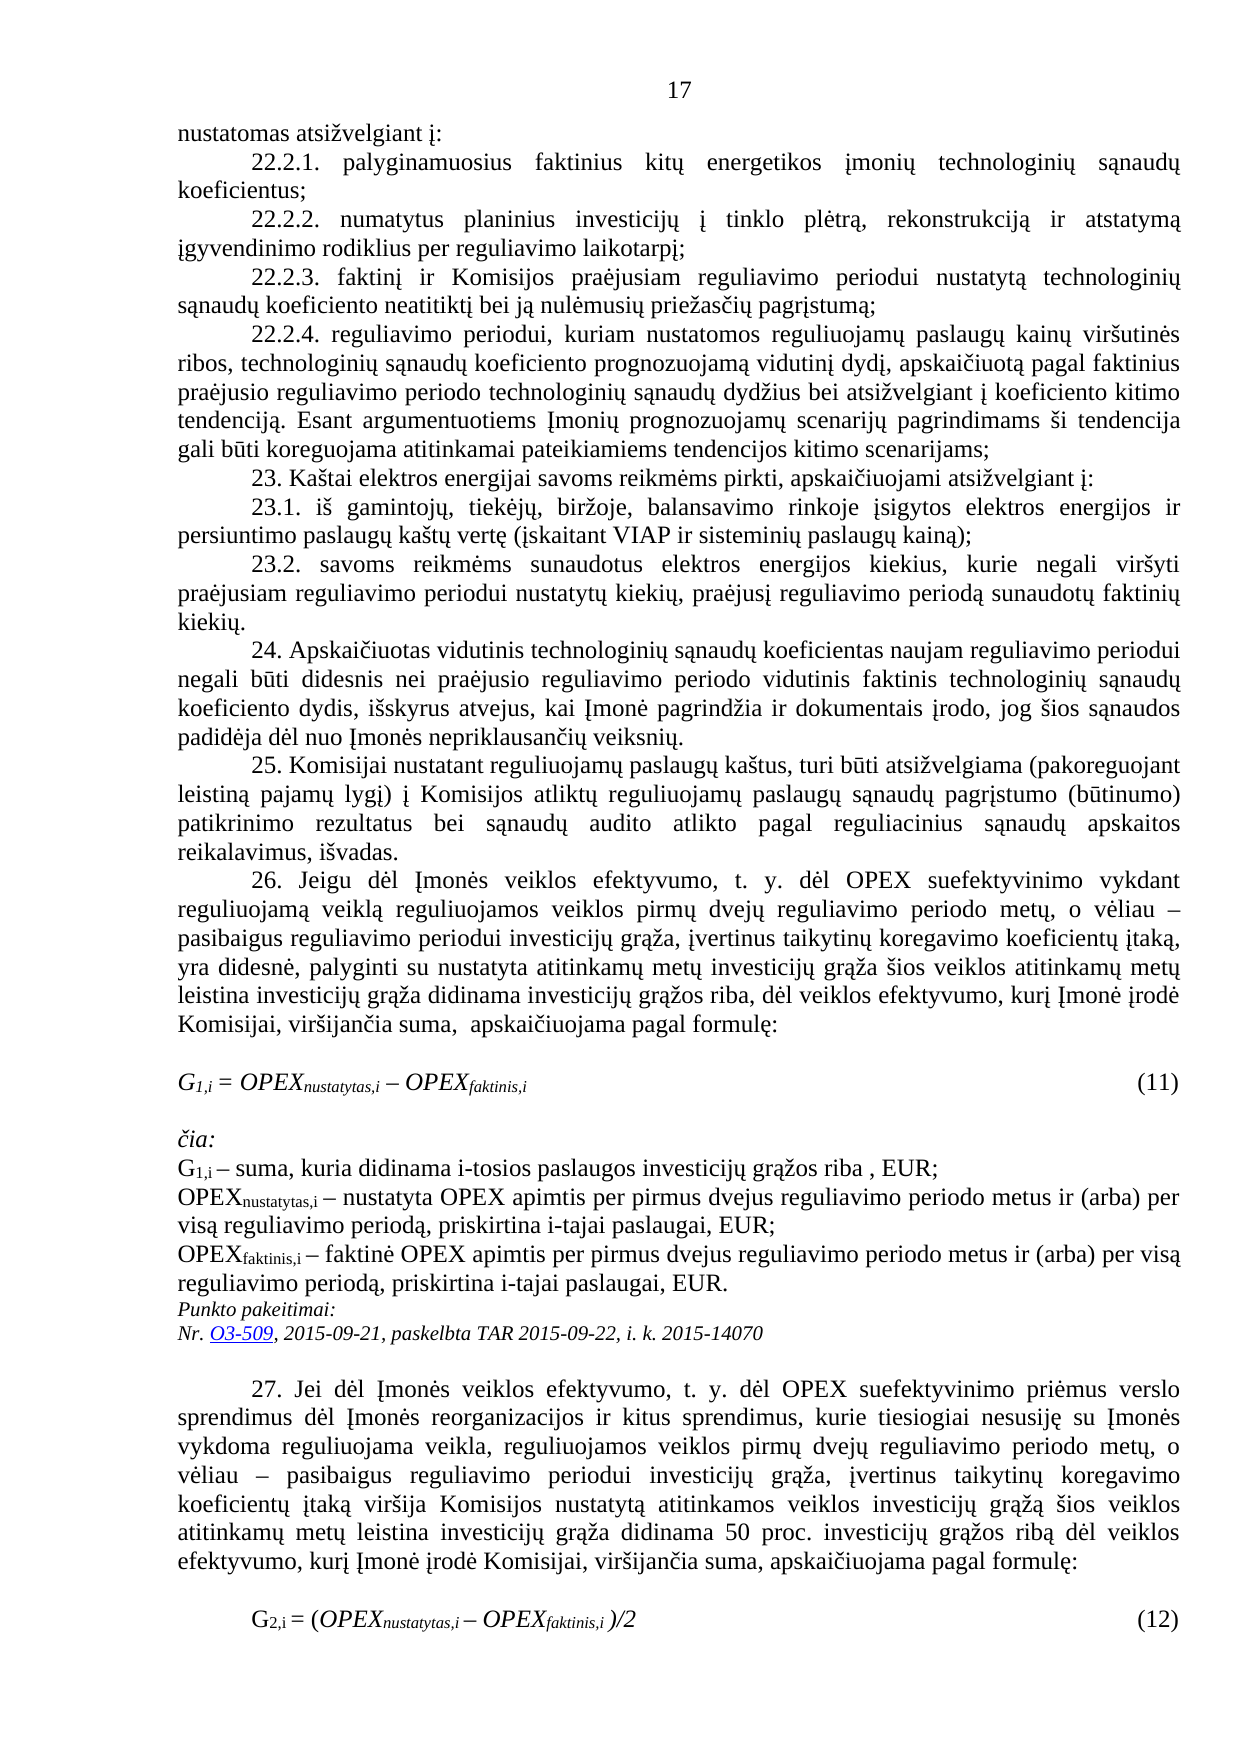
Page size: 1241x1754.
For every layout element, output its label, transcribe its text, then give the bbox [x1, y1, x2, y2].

text 22.2.2. numatytus planinius investicijų į tinklo plėtrą, rekonstrukciją ir atstatymą įgyvendinimo rodiklius per reguliavimo laikotarpį; [177, 204, 1181, 262]
text 23.1. iš gamintojų, tiekėjų, biržoje, balansavimo rinkoje įsigytos elektros energijos ir persiuntimo paslaugų kaštų vertę (įskaitant VIAP ir sisteminių paslaugų kainą); [177, 492, 1181, 549]
text 27. Jei dėl Įmonės veiklos efektyvumo, t. y. dėl OPEX suefektyvinimo priėmus verslo sprendimus dėl Įmonės reorganizacijos ir kitus sprendimus, kurie tiesiogiai nesusiję su Įmonės vykdoma reguliuojama veikla, reguliuojamos veiklos pirmų dvejų reguliavimo periodo metų, o vėliau – pasibaigus reguliavimo periodui investicijų grąža, įvertinus taikytinų koregavimo koeficientų įtaką viršija Komisijos nustatytą atitinkamos veiklos investicijų grąžą šios veiklos atitinkamų metų leistina investicijų grąža didinama 50 proc. investicijų grąžos ribą dėl veiklos efektyvumo, kurį Įmonė įrodė Komisijai, viršijančia suma, apskaičiuojama pagal formulę: [177, 1374, 1181, 1575]
text 22.2.1. palyginamuosius faktinius kitų energetikos įmonių technologinių sąnaudų koeficientus; [177, 147, 1181, 204]
text 23.2. savoms reikmėms sunaudotus elektros energijos kiekius, kurie negali viršyti praėjusiam reguliavimo periodui nustatytų kiekių, praėjusį reguliavimo periodą sunaudotų faktinių kiekių. [177, 549, 1181, 636]
text OPEXfaktinis,i – faktinė OPEX apimtis per pirmus dvejus reguliavimo periodo metus ir (arba) per visą reguliavimo periodą, priskirtina i-tajai paslaugai, EUR. [177, 1239, 1181, 1297]
text OPEXnustatytas,i – nustatyta OPEX apimtis per pirmus dvejus reguliavimo periodo metus ir (arba) per visą reguliavimo periodą, priskirtina i-tajai paslaugai, EUR; [177, 1182, 1181, 1239]
text 26. Jeigu dėl Įmonės veiklos efektyvumo, t. y. dėl OPEX suefektyvinimo vykdant reguliuojamą veiklą reguliuojamos veiklos pirmų dvejų reguliavimo periodo metų, o vėliau – pasibaigus reguliavimo periodui investicijų grąža, įvertinus taikytinų koregavimo koeficientų įtaką, yra didesnė, palyginti su nustatyta atitinkamų metų investicijų grąža šios veiklos atitinkamų metų leistina investicijų grąža didinama investicijų grąžos riba, dėl veiklos efektyvumo, kurį Įmonė įrodė Komisijai, viršijančia suma, apskaičiuojama pagal formulę: [177, 866, 1181, 1038]
text 22.2.3. faktinį ir Komisijos praėjusiam reguliavimo periodui nustatytą technologinių sąnaudų koeficiento neatitiktį bei ją nulėmusių priežasčių pagrįstumą; [177, 262, 1181, 319]
text 22.2.4. reguliavimo periodui, kuriam nustatomos reguliuojamų paslaugų kainų viršutinės ribos, technologinių sąnaudų koeficiento prognozuojamą vidutinį dydį, apskaičiuotą pagal faktinius praėjusio reguliavimo periodo technologinių sąnaudų dydžius bei atsižvelgiant į koeficiento kitimo tendenciją. Esant argumentuotiems Įmonių prognozuojamų scenarijų pagrindimams ši tendencija gali būti koreguojama atitinkamai pateikiamiems tendencijos kitimo scenarijams; [177, 319, 1181, 463]
text Nr. O3-509, 2015-09-21, paskelbta TAR 2015-09-22, i. k. 2015-14070 [177, 1321, 1181, 1345]
text 23. Kaštai elektros energijai savoms reikmėms pirkti, apskaičiuojami atsižvelgiant į: [177, 463, 1181, 492]
text G1,i – suma, kuria didinama i-tosios paslaugos investicijų grąžos riba , EUR; [177, 1153, 1181, 1182]
text 24. Apskaičiuotas vidutinis technologinių sąnaudų koeficientas naujam reguliavimo periodui negali būti didesnis nei praėjusio reguliavimo periodo vidutinis faktinis technologinių sąnaudų koeficiento dydis, išskyrus atvejus, kai Įmonė pagrindžia ir dokumentais įrodo, jog šios sąnaudos padidėja dėl nuo Įmonės nepriklausančių veiksnių. [177, 636, 1181, 751]
text nustatomas atsižvelgiant į: [177, 118, 1181, 147]
text G2,i = (OPEXnustatytas,i – OPEXfaktinis,i )/2 (12) [177, 1604, 1181, 1632]
text G1,i = OPEXnustatytas,i – OPEXfaktinis,i (11) [177, 1067, 1181, 1096]
text čia: [177, 1124, 1181, 1153]
text Punkto pakeitimai: [177, 1297, 1181, 1321]
text 25. Komisijai nustatant reguliuojamų paslaugų kaštus, turi būti atsižvelgiama (pakoreguojant leistiną pajamų lygį) į Komisijos atliktų reguliuojamų paslaugų sąnaudų pagrįstumo (būtinumo) patikrinimo rezultatus bei sąnaudų audito atlikto pagal reguliacinius sąnaudų apskaitos reikalavimus, išvadas. [177, 751, 1181, 866]
